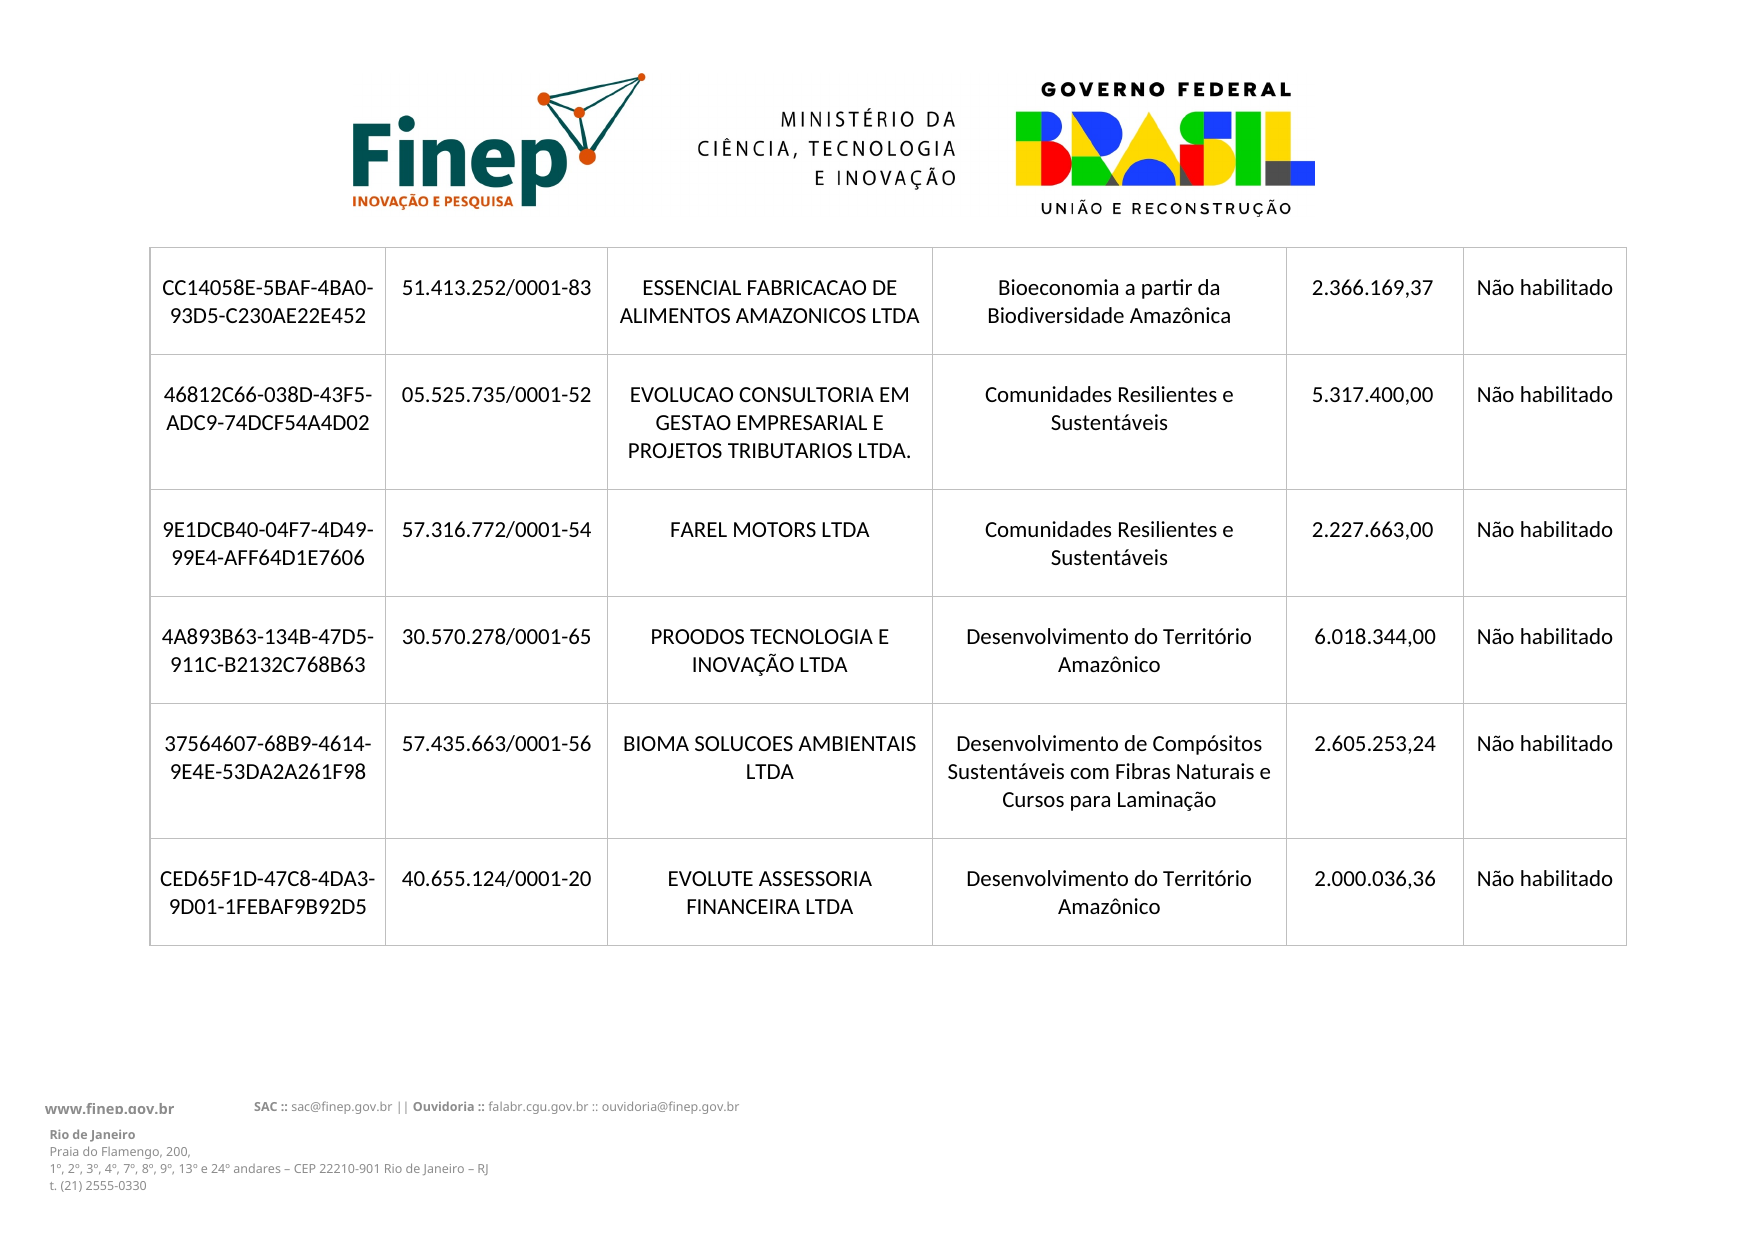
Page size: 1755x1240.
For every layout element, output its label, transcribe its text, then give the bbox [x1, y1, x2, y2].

table_cell CC14058E-5BAF-4BA0-93D5-C230AE22E452 [151, 248, 385, 354]
table_cell BIOMA SOLUCOES AMBIENTAIS LTDA [608, 704, 932, 838]
table_cell 5.317.400,00 [1287, 355, 1463, 489]
table_cell Não habilitado [1464, 704, 1626, 838]
table_cell Não habilitado [1464, 597, 1626, 703]
table_cell PROODOS TECNOLOGIA E INOVAÇÃO LTDA [608, 597, 932, 703]
table_cell 30.570.278/0001-65 [386, 597, 607, 703]
table_cell Bioeconomia a partir da Biodiversidade Amazônica [933, 248, 1286, 354]
table_cell EVOLUTE ASSESSORIA FINANCEIRA LTDA [608, 839, 932, 945]
table_cell 51.413.252/0001-83 [386, 248, 607, 354]
table_cell 4A893B63-134B-47D5-911C-B2132C768B63 [151, 597, 385, 703]
table_cell 2.366.169,37 [1287, 248, 1463, 354]
table_cell Não habilitado [1464, 839, 1626, 945]
table_cell 37564607-68B9-4614-9E4E-53DA2A261F98 [151, 704, 385, 838]
table_cell 2.605.253,24 [1287, 704, 1463, 838]
table_cell Desenvolvimento do Território Amazônico [933, 839, 1286, 945]
table_cell 57.316.772/0001-54 [386, 490, 607, 596]
table_cell 9E1DCB40-04F7-4D49-99E4-AFF64D1E7606 [151, 490, 385, 596]
table_cell EVOLUCAO CONSULTORIA EM GESTAO EMPRESARIAL E PROJETOS TRIBUTARIOS LTDA. [608, 355, 932, 489]
table_cell Não habilitado [1464, 248, 1626, 354]
table_cell 46812C66-038D-43F5-ADC9-74DCF54A4D02 [151, 355, 385, 489]
table_cell 2.227.663,00 [1287, 490, 1463, 596]
table_cell Desenvolvimento de Compósitos Sustentáveis com Fibras Naturais e Cursos para Laminação [933, 704, 1286, 838]
table_cell 6.018.344,00 [1287, 597, 1463, 703]
table_cell 57.435.663/0001-56 [386, 704, 607, 838]
table_cell FAREL MOTORS LTDA [608, 490, 932, 596]
table_cell Não habilitado [1464, 490, 1626, 596]
table_cell ESSENCIAL FABRICACAO DE ALIMENTOS AMAZONICOS LTDA [608, 248, 932, 354]
table_cell Comunidades Resilientes e Sustentáveis [933, 490, 1286, 596]
table_cell Não habilitado [1464, 355, 1626, 489]
table_cell 2.000.036,36 [1287, 839, 1463, 945]
table_cell CED65F1D-47C8-4DA3-9D01-1FEBAF9B92D5 [151, 839, 385, 945]
table_cell Desenvolvimento do Território Amazônico [933, 597, 1286, 703]
table_cell Comunidades Resilientes e Sustentáveis [933, 355, 1286, 489]
table_cell 05.525.735/0001-52 [386, 355, 607, 489]
table_cell 40.655.124/0001-20 [386, 839, 607, 945]
